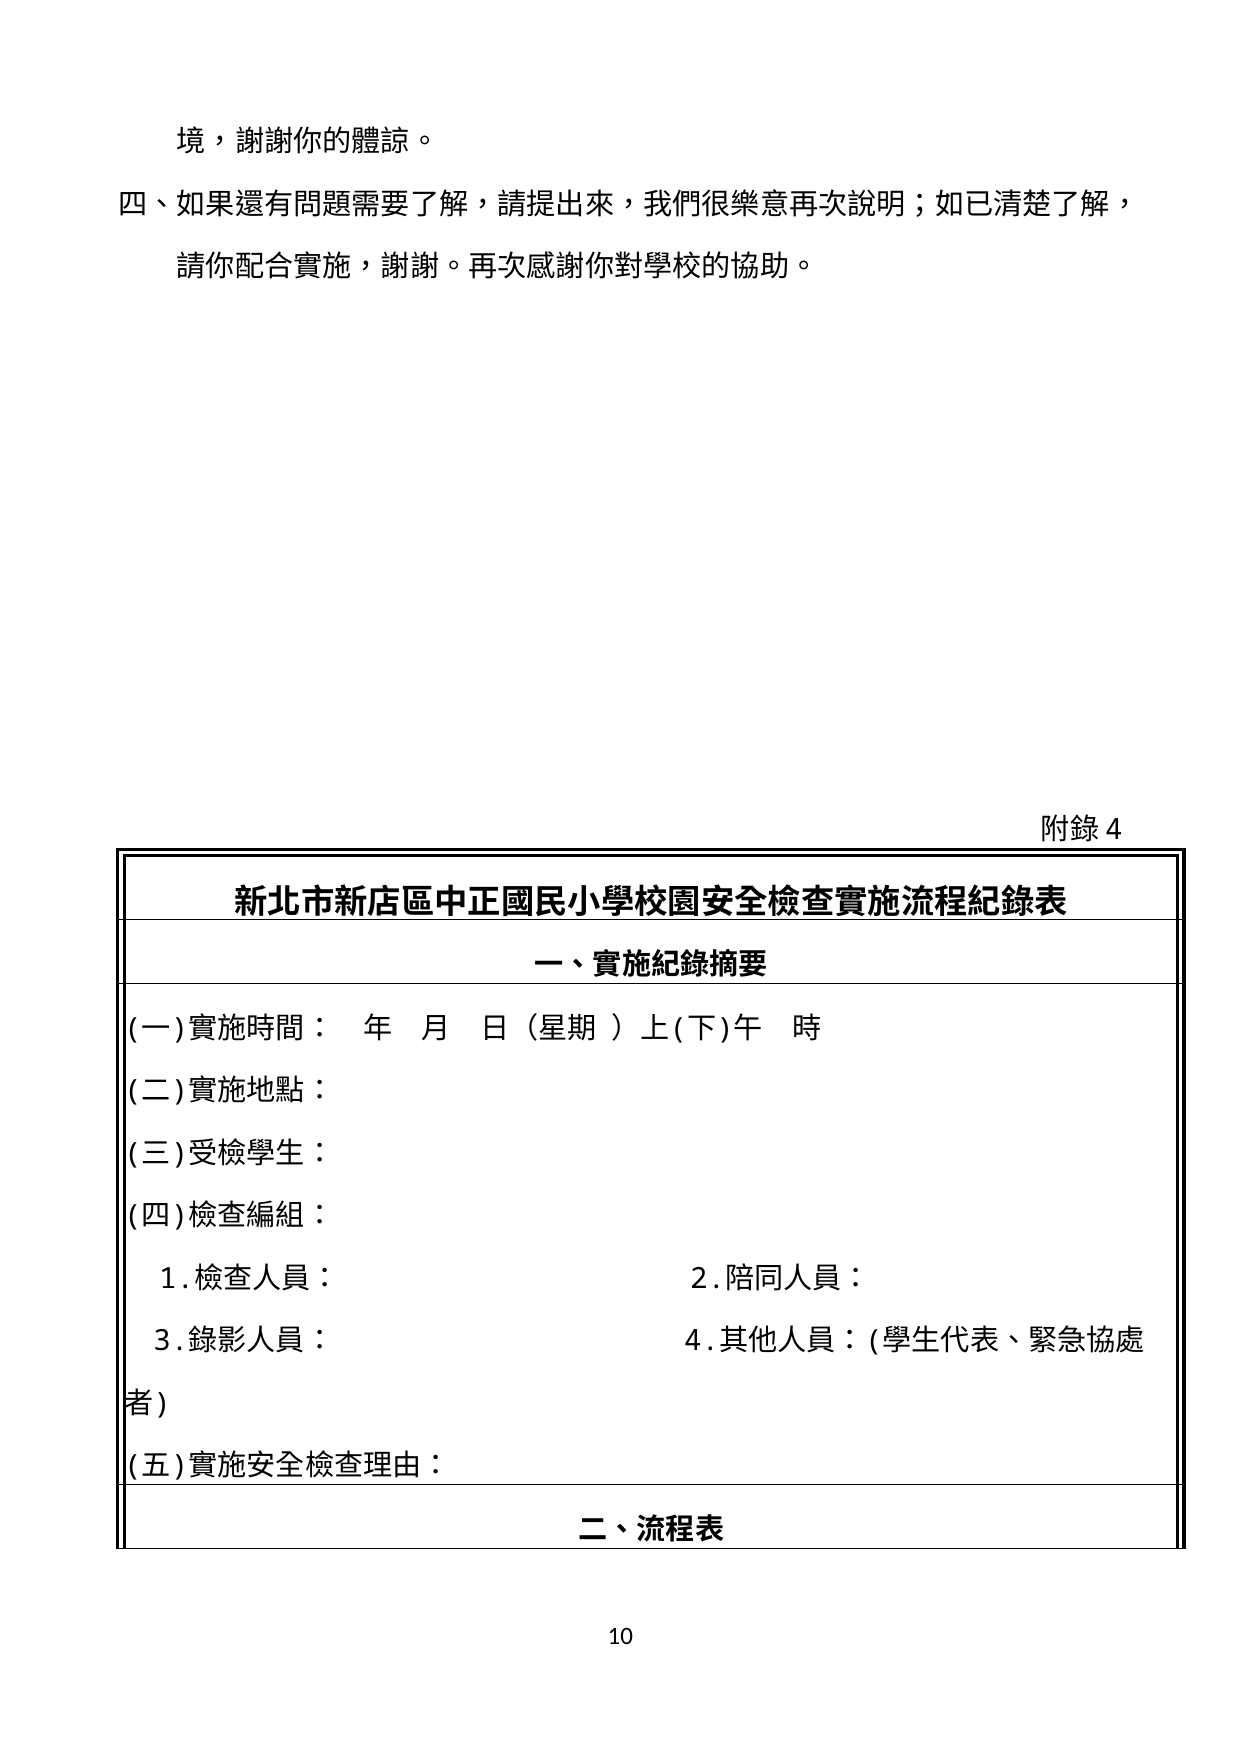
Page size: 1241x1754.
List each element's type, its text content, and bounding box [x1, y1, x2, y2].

table_cell 二、流程表 [126, 1485, 1176, 1547]
table_cell 一、實施紀錄摘要 [126, 920, 1176, 983]
text 附錄4 [118, 785, 1122, 847]
text 三、檢查過程中如果覺得有影響到你個人權益時，你可以現場提出來，我們一起討論如何處理；如果檢查後仍覺得個人權益受損，請於30日內以書面方式向學校學生申訴評議委員會提起申訴；如果你現在有話想說，或想告訴我們你的感受，我們都願意聽。如果現在沒有想到，或稍後檢查過程中有任何想要表達的想法，也可以隨時讓我們知道。但學校也希望你能了解，這次檢查的真正目的是為了維護同學的個人安全及維護整體的學校安全環境，謝謝你的體諒。 [118, 97, 1122, 160]
table_cell (一)實施時間： 年 月 日（星期 ）上(下)午 時 (二)實施地點： (三)受檢學生： (四)檢查編組： 1.檢查人員： 2.陪同人員： 3.錄影人員： 4.其他人員：(學生代表、緊急協處者) (五)實施安全檢查理由： [126, 984, 1176, 1484]
table_header 新北市新店區中正國民小學校園安全檢查實施流程紀錄表 [121, 851, 1181, 919]
text 四、如果還有問題需要了解，請提出來，我們很樂意再次說明；如已清楚了解，請你配合實施，謝謝。再次感謝你對學校的協助。 [118, 160, 1122, 285]
